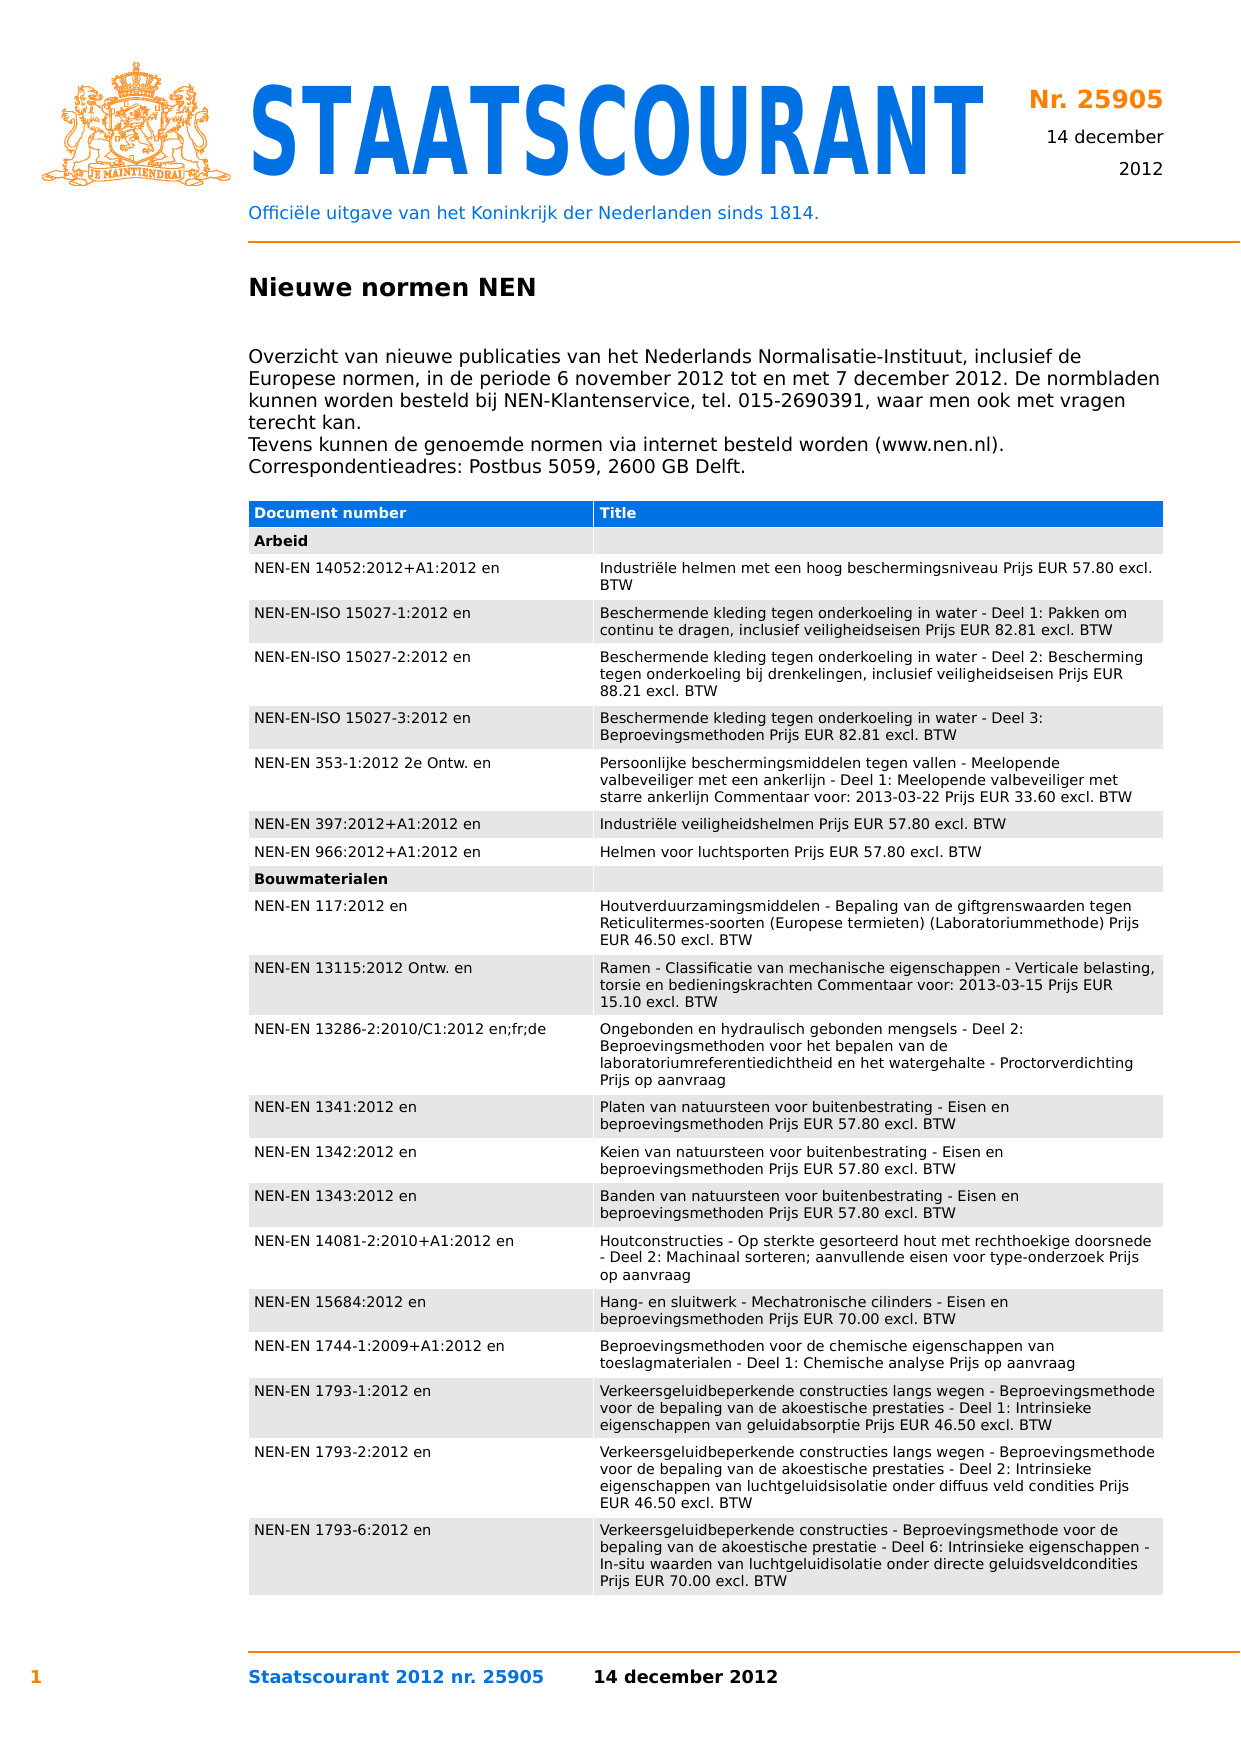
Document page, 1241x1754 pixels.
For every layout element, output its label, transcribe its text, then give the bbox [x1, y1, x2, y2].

table_cell Beschermende kleding tegen onderkoeling in water - Deel 2: Bescherming tegen onderkoeling bij drenkelingen, inclusief veiligheidseisen Prijs EUR 88.21 excl. BTW [594, 644, 1163, 704]
table_cell NEN-EN-ISO 15027-1:2012 en [249, 600, 593, 643]
table_cell Officiële uitgave van het Koninkrijk der Nederlanden sinds 1814. [248, 203, 1240, 241]
table_header Nr. 25905 [998, 62, 1240, 121]
table_cell Verkeersgeluidbeperkende constructies langs wegen - Beproevingsmethode voor de bepaling van de akoestische prestaties - Deel 2: Intrinsieke eigenschappen van luchtgeluidsisolatie onder diffuus veld condities Prijs EUR 46.50 excl. BTW [594, 1439, 1163, 1516]
picture [41, 62, 231, 186]
text Tevens kunnen de genoemde normen via internet besteld worden (www.nen.nl). [248, 434, 1163, 456]
table_cell NEN-EN 397:2012+A1:2012 en [249, 811, 593, 838]
table_cell [594, 866, 1163, 892]
text Overzicht van nieuwe publicaties van het Nederlands Normalisatie-Instituut, inclusief de Europese normen, in de periode 6 november 2012 tot en met 7 december 2012. De normbladen kunnen worden besteld bij NEN-Klantenservice, tel. 015-2690391, waar men ook met vragen terecht kan. [248, 346, 1163, 434]
table_cell Bouwmaterialen [249, 866, 593, 892]
table_cell Arbeid [249, 528, 593, 554]
text Correspondentieadres: Postbus 5059, 2600 GB Delft. [248, 456, 1163, 478]
table_header [25, 62, 248, 241]
table_cell NEN-EN 966:2012+A1:2012 en [249, 839, 593, 865]
table_cell Helmen voor luchtsporten Prijs EUR 57.80 excl. BTW [594, 839, 1163, 865]
table_cell NEN-EN 1793-1:2012 en [249, 1378, 593, 1438]
table_cell Hang- en sluitwerk - Mechatronische cilinders - Eisen en beproevingsmethoden Prijs EUR 70.00 excl. BTW [594, 1289, 1163, 1332]
table_cell NEN-EN 117:2012 en [249, 894, 593, 954]
table_cell Keien van natuursteen voor buitenbestrating - Eisen en beproevingsmethoden Prijs EUR 57.80 excl. BTW [594, 1139, 1163, 1182]
table_cell [594, 528, 1163, 554]
table_cell Beproevingsmethoden voor de chemische eigenschappen van toeslagmaterialen - Deel 1: Chemische analyse Prijs op aanvraag [594, 1334, 1163, 1377]
table_cell Ramen - Classificatie van mechanische eigenschappen - Verticale belasting, torsie en bedieningskrachten Commentaar voor: 2013-03-15 Prijs EUR 15.10 excl. BTW [594, 955, 1163, 1015]
table_cell NEN-EN 1793-6:2012 en [249, 1518, 593, 1595]
table_header Document number [249, 501, 593, 527]
table_cell NEN-EN 14081-2:2010+A1:2012 en [249, 1228, 593, 1288]
table_cell NEN-EN 1744-1:2009+A1:2012 en [249, 1334, 593, 1377]
table_cell NEN-EN 1793-2:2012 en [249, 1439, 593, 1516]
table_cell Banden van natuursteen voor buitenbestrating - Eisen en beproevingsmethoden Prijs EUR 57.80 excl. BTW [594, 1183, 1163, 1227]
table_cell Ongebonden en hydraulisch gebonden mengsels - Deel 2: Beproevingsmethoden voor het bepalen van de laboratoriumreferentiedichtheid en het watergehalte - Proctorverdichting Prijs op aanvraag [594, 1016, 1163, 1093]
table_cell NEN-EN 1342:2012 en [249, 1139, 593, 1182]
table_cell NEN-EN-ISO 15027-3:2012 en [249, 706, 593, 749]
table_cell NEN-EN 1343:2012 en [249, 1183, 593, 1227]
table_cell Beschermende kleding tegen onderkoeling in water - Deel 3: Beproevingsmethoden Prijs EUR 82.81 excl. BTW [594, 706, 1163, 749]
table_cell Industriële helmen met een hoog beschermingsniveau Prijs EUR 57.80 excl. BTW [594, 556, 1163, 599]
table_cell NEN-EN 14052:2012+A1:2012 en [249, 556, 593, 599]
table_cell Industriële veiligheidshelmen Prijs EUR 57.80 excl. BTW [594, 811, 1163, 838]
table_cell 14 december [998, 121, 1240, 153]
table_cell NEN-EN 13115:2012 Ontw. en [249, 955, 593, 1015]
table_cell NEN-EN 353-1:2012 2e Ontw. en [249, 750, 593, 810]
table_header Title [594, 501, 1163, 527]
table_cell NEN-EN 13286-2:2010/C1:2012 en;fr;de [249, 1016, 593, 1093]
table_cell Beschermende kleding tegen onderkoeling in water - Deel 1: Pakken om continu te dragen, inclusief veiligheidseisen Prijs EUR 82.81 excl. BTW [594, 600, 1163, 643]
table_cell Verkeersgeluidbeperkende constructies langs wegen - Beproevingsmethode voor de bepaling van de akoestische prestaties - Deel 1: Intrinsieke eigenschappen van geluidabsorptie Prijs EUR 46.50 excl. BTW [594, 1378, 1163, 1438]
table_cell Verkeersgeluidbeperkende constructies - Beproevingsmethode voor de bepaling van de akoestische prestatie - Deel 6: Intrinsieke eigenschappen - In-situ waarden van luchtgeluidisolatie onder directe geluidsveldcondities Prijs EUR 70.00 excl. BTW [594, 1518, 1163, 1595]
table_cell 2012 [998, 153, 1240, 203]
table_header STAATSCOURANT [248, 62, 998, 203]
table_cell NEN-EN 1341:2012 en [249, 1095, 593, 1138]
subtitle Nieuwe normen NEN [248, 273, 1163, 302]
table_cell Houtconstructies - Op sterkte gesorteerd hout met rechthoekige doorsnede - Deel 2: Machinaal sorteren; aanvullende eisen voor type-onderzoek Prijs op aanvraag [594, 1228, 1163, 1288]
table_cell Platen van natuursteen voor buitenbestrating - Eisen en beproevingsmethoden Prijs EUR 57.80 excl. BTW [594, 1095, 1163, 1138]
table_cell NEN-EN 15684:2012 en [249, 1289, 593, 1332]
table_cell Houtverduurzamingsmiddelen - Bepaling van de giftgrenswaarden tegen Reticulitermes-soorten (Europese termieten) (Laboratoriummethode) Prijs EUR 46.50 excl. BTW [594, 894, 1163, 954]
table_cell NEN-EN-ISO 15027-2:2012 en [249, 644, 593, 704]
table_cell Persoonlijke beschermingsmiddelen tegen vallen - Meelopende valbeveiliger met een ankerlijn - Deel 1: Meelopende valbeveiliger met starre ankerlijn Commentaar voor: 2013-03-22 Prijs EUR 33.60 excl. BTW [594, 750, 1163, 810]
